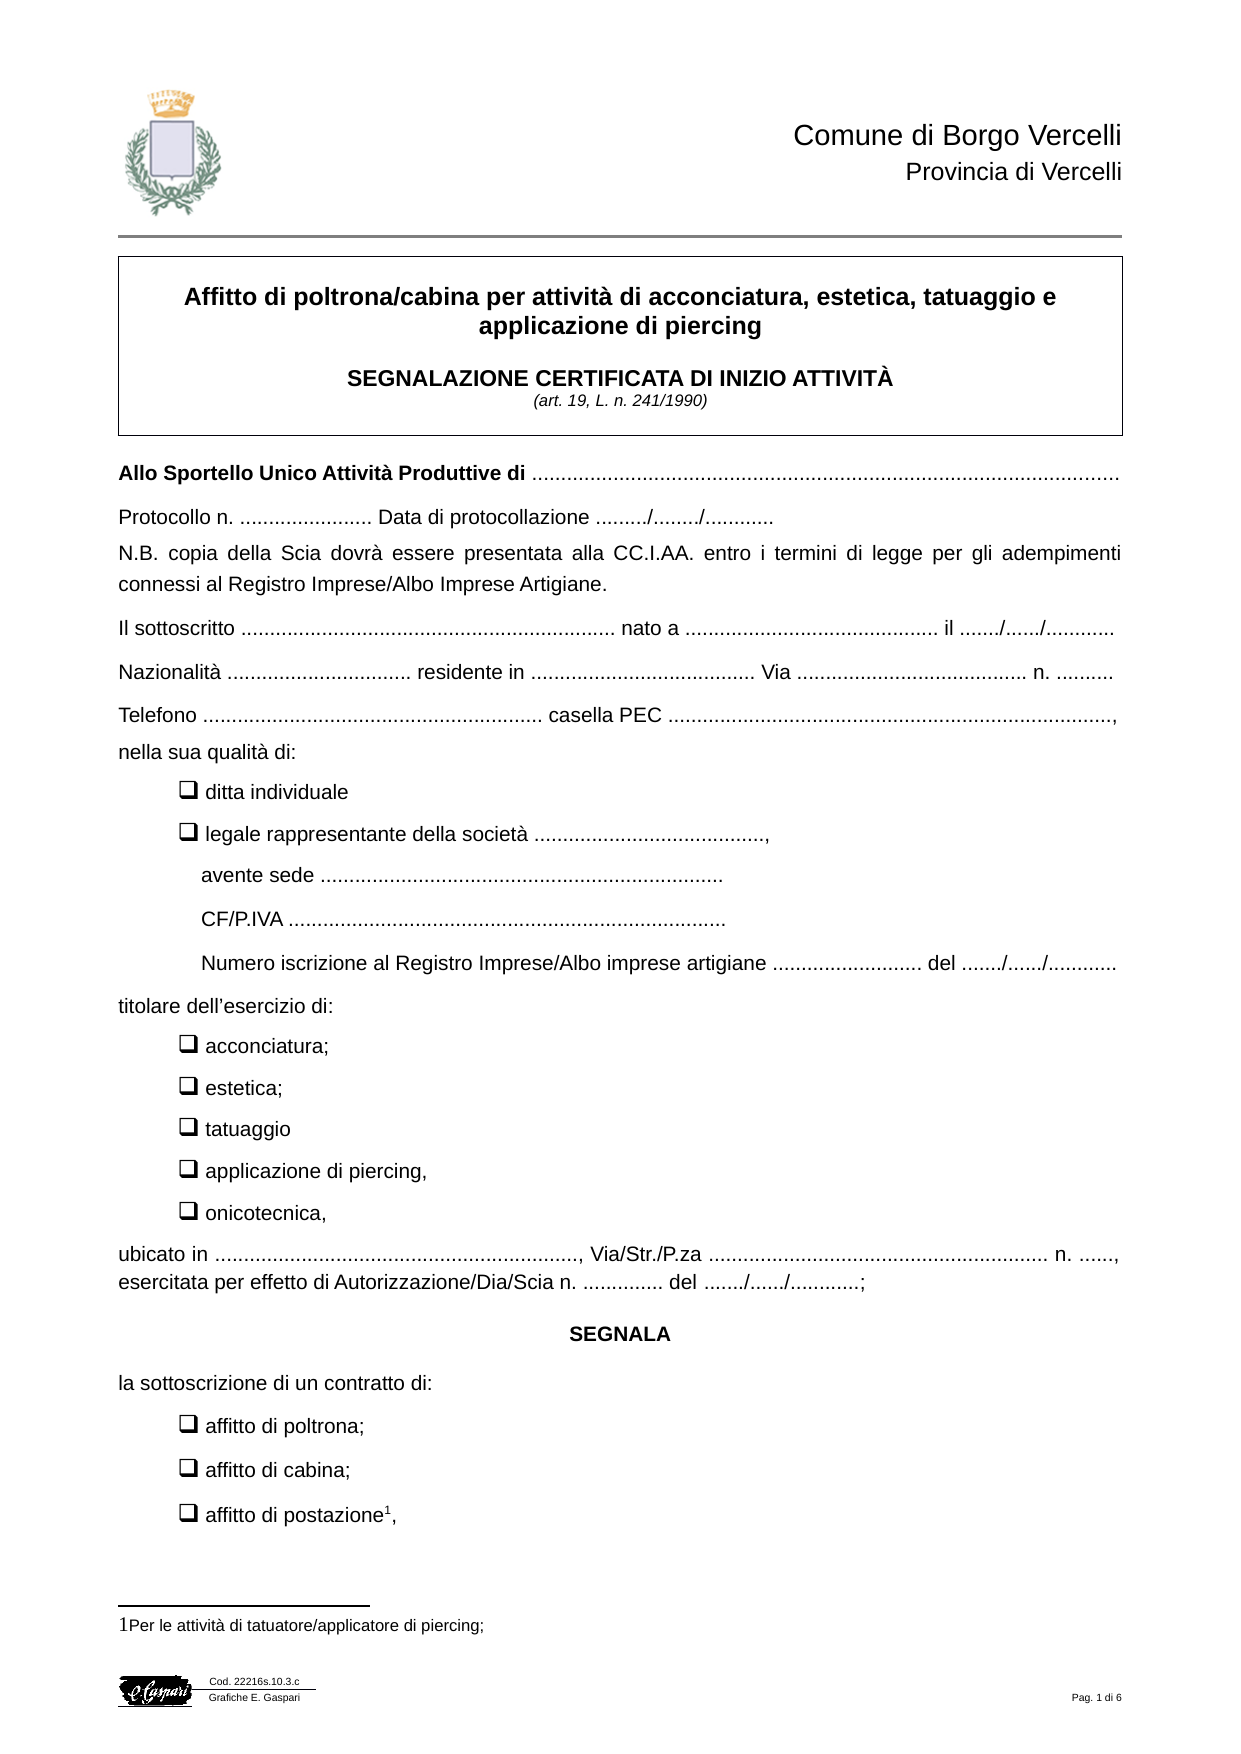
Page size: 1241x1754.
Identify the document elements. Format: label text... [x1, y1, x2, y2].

text  affitto di postazione, [177, 1503, 1122, 1528]
picture [122, 185, 224, 219]
text la sottoscrizione di un contratto di: [118, 1371, 1122, 1395]
text Per le attività di tatuatore/applicatore di piercing; [118, 1612, 1122, 1636]
text Protocollo n. ....................... Data di protocollazione ........./......../............ [118, 505, 1122, 529]
text nella sua qualità di: [118, 740, 1122, 764]
text Numero iscrizione al Registro Imprese/Albo imprese artigiane .......................... del ......./....../............ [201, 950, 1122, 974]
text N.B. copia della Scia dovrà essere presentata alla CC.I.AA. entro i termini di legge per gli adempimenti connessi al Registro Imprese/Albo Imprese Artigiane. [118, 541, 1122, 596]
text  applicazione di piercing, [177, 1159, 1122, 1184]
text Il sottoscritto ................................................................. nato a ............................................ il ......./....../............ [118, 616, 1122, 640]
text  legale rappresentante della società ........................................, [177, 821, 1122, 846]
text  affitto di poltrona; [177, 1414, 1122, 1439]
text ubicato in ..............................................................., Via/Str./P.za ........................................................... n. ......, esercitata per effetto di Autorizzazione/Dia/Scia n. .............. del ......./....../............; [118, 1242, 1122, 1294]
text  acconciatura; [177, 1034, 1122, 1059]
text  estetica; [177, 1076, 1122, 1101]
text  affitto di cabina; [177, 1458, 1122, 1483]
table_header Affitto di poltrona/cabina per attività di acconciatura, estetica, tatuaggio e applicazione di piercing SEGNALAZIONE CERTIFICATA DI INIZIO ATTIVITÀ (art. 19, L. n. 241/1990) [119, 257, 1122, 435]
text Allo Sportello Unico Attività Produttive di [118, 461, 1122, 485]
text titolare dell’esercizio di: [118, 994, 1122, 1018]
picture [118, 1674, 192, 1706]
text SEGNALA [118, 1322, 1122, 1346]
text Nazionalità ................................ residente in ....................................... Via ........................................ n. .......... [118, 659, 1122, 683]
text CF/P.IVA ............................................................................ [201, 907, 1122, 931]
text Comune di Borgo Vercelli [118, 118, 1122, 152]
text  tatuaggio [177, 1117, 1122, 1142]
picture [122, 87, 224, 118]
text  ditta individuale [177, 780, 1122, 805]
text  onicotecnica, [177, 1201, 1122, 1226]
text Provincia di Vercelli [118, 157, 1122, 185]
text Telefono ........................................................... casella PEC ............................................................................., [118, 703, 1122, 727]
picture [122, 152, 224, 157]
text avente sede ...................................................................... [201, 863, 1122, 887]
